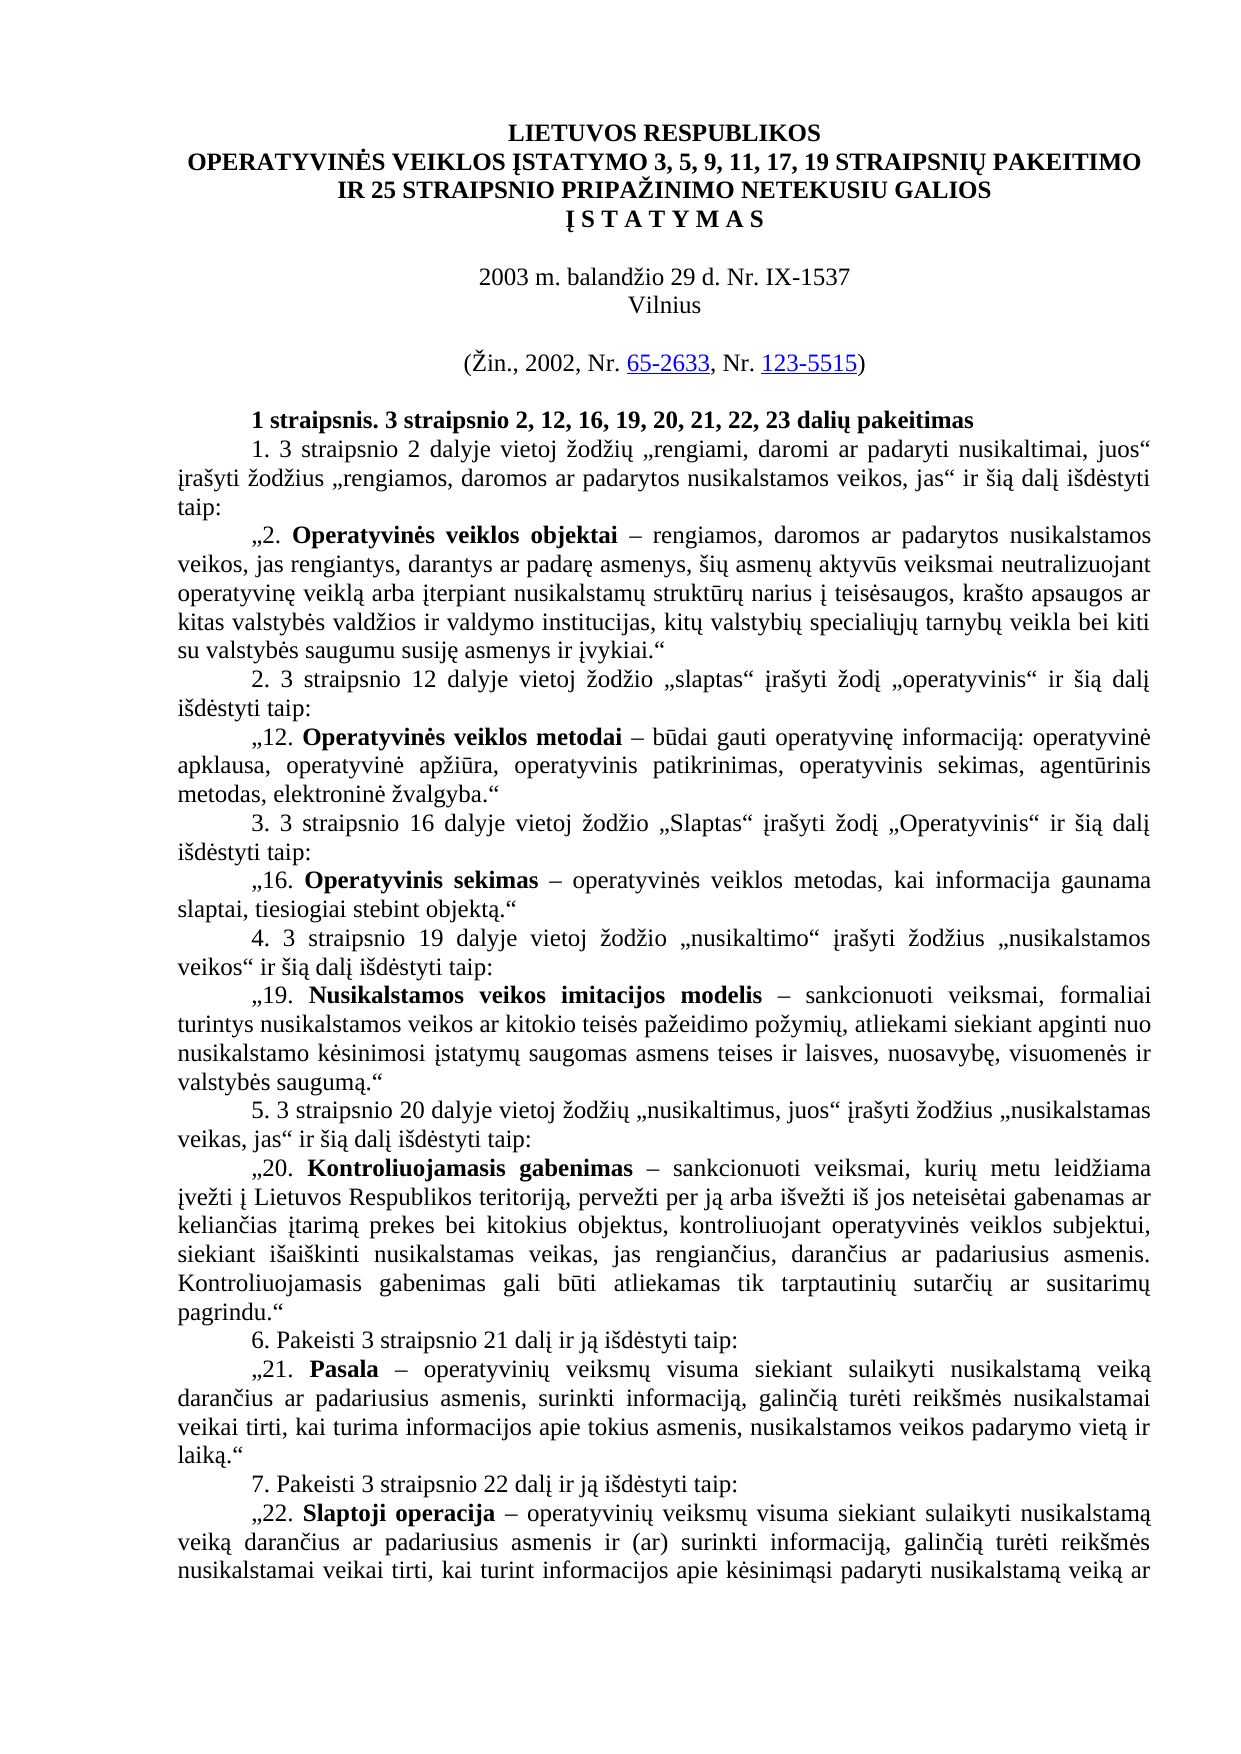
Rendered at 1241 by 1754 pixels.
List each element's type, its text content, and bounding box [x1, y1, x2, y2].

text 1. 3 straipsnio 2 dalyje vietoj žodžių „rengiami, daromi ar padaryti nusikaltimai, juos“ įrašyti žodžius „rengiamos, daromos ar padarytos nusikalstamos veikos, jas“ ir šią dalį išdėstyti taip: [177, 434, 1152, 521]
text LIETUVOS RESPUBLIKOS [177, 118, 1152, 147]
text „19. Nusikalstamos veikos imitacijos modelis – sankcionuoti veiksmai, formaliai turintys nusikalstamos veikos ar kitokio teisės pažeidimo požymių, atliekami siekiant apginti nuo nusikalstamo kėsinimosi įstatymų saugomas asmens teises ir laisves, nuosavybę, visuomenės ir valstybės saugumą.“ [177, 981, 1152, 1096]
text „20. Kontroliuojamasis gabenimas – sankcionuoti veiksmai, kurių metu leidžiama įvežti į Lietuvos Respublikos teritoriją, pervežti per ją arba išvežti iš jos neteisėtai gabenamas ar keliančias įtarimą prekes bei kitokius objektus, kontroliuojant operatyvinės veiklos subjektui, siekiant išaiškinti nusikalstamas veikas, jas rengiančius, darančius ar padariusius asmenis. Kontroliuojamasis gabenimas gali būti atliekamas tik tarptautinių sutarčių ar susitarimų pagrindu.“ [177, 1153, 1152, 1326]
text „21. Pasala – operatyvinių veiksmų visuma siekiant sulaikyti nusikalstamą veiką darančius ar padariusius asmenis, surinkti informaciją, galinčią turėti reikšmės nusikalstamai veikai tirti, kai turima informacijos apie tokius asmenis, nusikalstamos veikos padarymo vietą ir laiką.“ [177, 1354, 1152, 1469]
text 4. 3 straipsnio 19 dalyje vietoj žodžio „nusikaltimo“ įrašyti žodžius „nusikalstamos veikos“ ir šią dalį išdėstyti taip: [177, 923, 1152, 981]
text 1 straipsnis. 3 straipsnio 2, 12, 16, 19, 20, 21, 22, 23 dalių pakeitimas [177, 406, 1152, 434]
text Į S T A T Y M A S [177, 204, 1152, 233]
text 7. Pakeisti 3 straipsnio 22 dalį ir ją išdėstyti taip: [177, 1469, 1152, 1498]
text „2. Operatyvinės veiklos objektai – rengiamos, daromos ar padarytos nusikalstamos veikos, jas rengiantys, darantys ar padarę asmenys, šių asmenų aktyvūs veiksmai neutralizuojant operatyvinę veiklą arba įterpiant nusikalstamų struktūrų narius į teisėsaugos, krašto apsaugos ar kitas valstybės valdžios ir valdymo institucijas, kitų valstybių specialiųjų tarnybų veikla bei kiti su valstybės saugumu susiję asmenys ir įvykiai.“ [177, 521, 1152, 664]
text 3. 3 straipsnio 16 dalyje vietoj žodžio „Slaptas“ įrašyti žodį „Operatyvinis“ ir šią dalį išdėstyti taip: [177, 808, 1152, 866]
text 5. 3 straipsnio 20 dalyje vietoj žodžių „nusikaltimus, juos“ įrašyti žodžius „nusikalstamas veikas, jas“ ir šią dalį išdėstyti taip: [177, 1096, 1152, 1153]
text „16. Operatyvinis sekimas – operatyvinės veiklos metodas, kai informacija gaunama slaptai, tiesiogiai stebint objektą.“ [177, 866, 1152, 923]
text „12. Operatyvinės veiklos metodai – būdai gauti operatyvinę informaciją: operatyvinė apklausa, operatyvinė apžiūra, operatyvinis patikrinimas, operatyvinis sekimas, agentūrinis metodas, elektroninė žvalgyba.“ [177, 722, 1152, 808]
text (Žin., 2002, Nr. 65-2633, Nr. 123-5515) [177, 348, 1152, 377]
text OPERATYVINĖS VEIKLOS ĮSTATYMO 3, 5, 9, 11, 17, 19 STRAIPSNIŲ PAKEITIMO IR 25 STRAIPSNIO PRIPAŽINIMO NETEKUSIU GALIOS [177, 147, 1152, 204]
text „22. Slaptoji operacija – operatyvinių veiksmų visuma siekiant sulaikyti nusikalstamą veiką darančius ar padariusius asmenis ir (ar) surinkti informaciją, galinčią turėti reikšmės nusikalstamai veikai tirti, kai turint informacijos apie kėsinimąsi padaryti nusikalstamą veiką ar [177, 1498, 1152, 1584]
text Vilnius [177, 291, 1152, 319]
text 2. 3 straipsnio 12 dalyje vietoj žodžio „slaptas“ įrašyti žodį „operatyvinis“ ir šią dalį išdėstyti taip: [177, 664, 1152, 722]
text 6. Pakeisti 3 straipsnio 21 dalį ir ją išdėstyti taip: [177, 1326, 1152, 1354]
text 2003 m. balandžio 29 d. Nr. IX-1537 [177, 262, 1152, 291]
